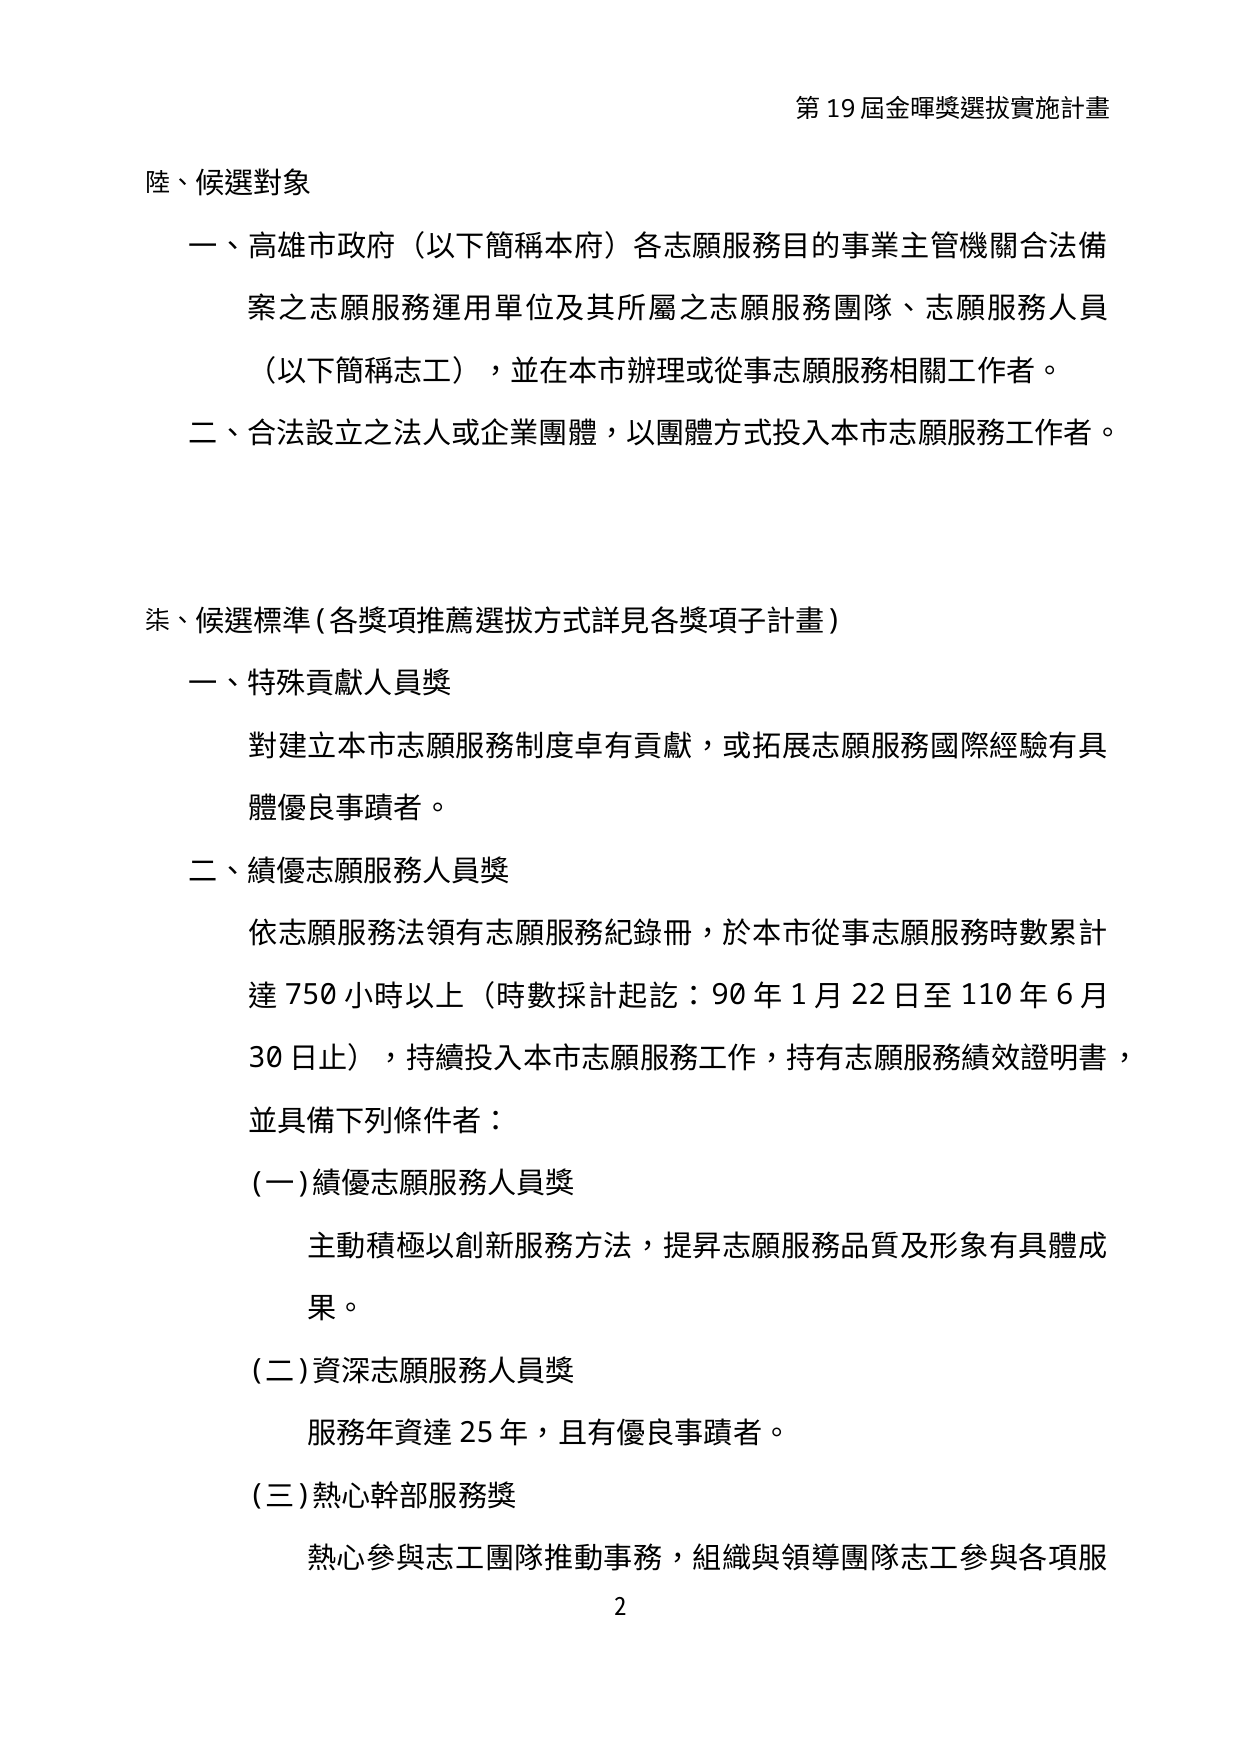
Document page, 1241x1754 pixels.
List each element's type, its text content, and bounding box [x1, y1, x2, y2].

list 候選標準(各獎項推薦選拔方式詳見各獎項子計畫) [145, 577, 1110, 639]
text 主動積極以創新服務方法，提昇志願服務品質及形象有具體成果。 [307, 1202, 1110, 1327]
text 服務年資達25年，且有優良事蹟者。 [307, 1389, 1110, 1452]
text 二、績優志願服務人員獎 [189, 827, 1110, 889]
list 候選對象 [145, 139, 1110, 202]
text (一)績優志願服務人員獎 [233, 1139, 1110, 1202]
text 二、合法設立之法人或企業團體，以團體方式投入本市志願服務工作者。 [189, 389, 1110, 452]
text (二)資深志願服務人員獎 [233, 1327, 1110, 1389]
text 對建立本市志願服務制度卓有貢獻，或拓展志願服務國際經驗有具體優良事蹟者。 [248, 702, 1110, 827]
text (三)熱心幹部服務獎 [233, 1452, 1110, 1514]
text 一、高雄市政府（以下簡稱本府）各志願服務目的事業主管機關合法備案之志願服務運用單位及其所屬之志願服務團隊、志願服務人員（以下簡稱志工），並在本市辦理或從事志願服務相關工作者。 [189, 202, 1110, 389]
text 熱心參與志工團隊推動事務，組織與領導團隊志工參與各項服 [307, 1514, 1110, 1577]
text 依志願服務法領有志願服務紀錄冊，於本市從事志願服務時數累計達750小時以上（時數採計起訖：90年1月22日至110年6月30日止），持續投入本市志願服務工作，持有志願服務績效證明書，並具備下列條件者： [248, 889, 1110, 1139]
text 一、特殊貢獻人員獎 [189, 639, 1110, 702]
